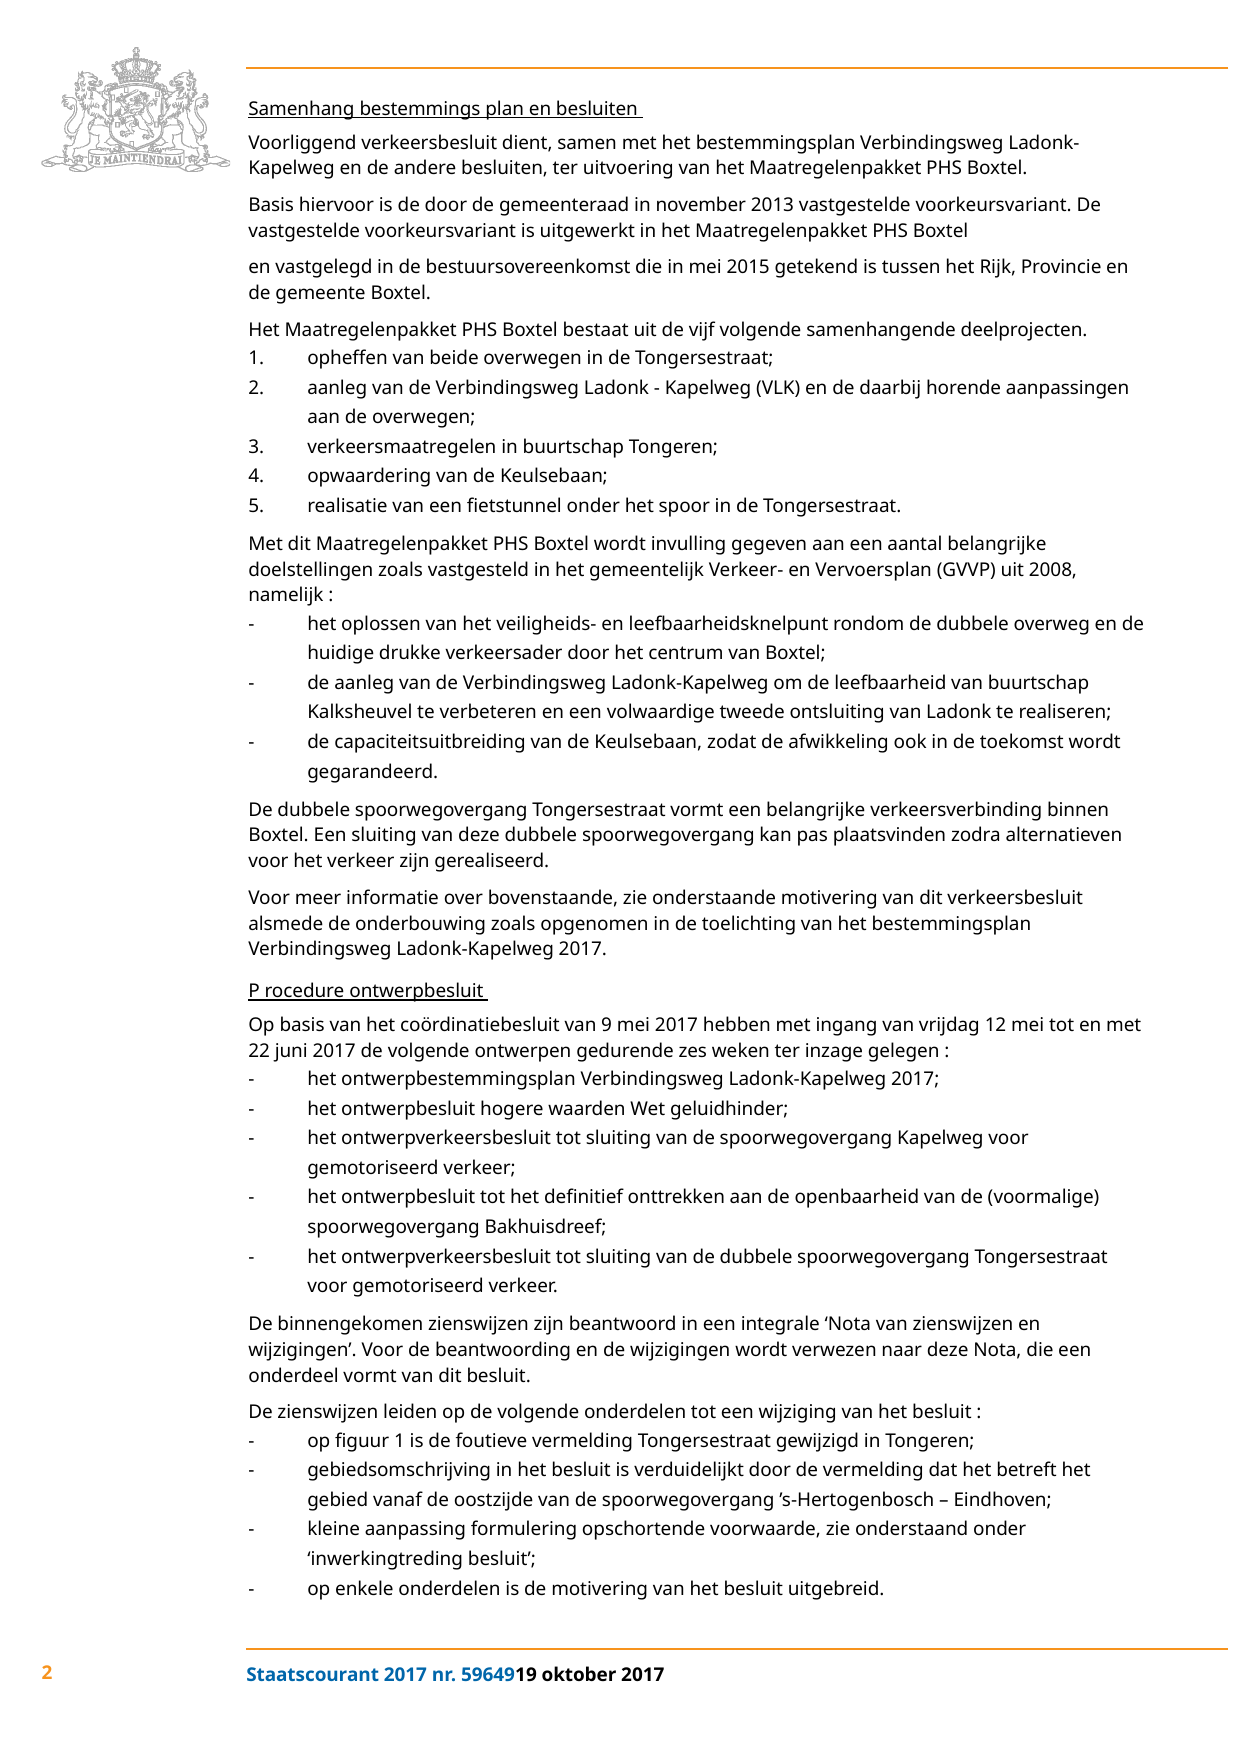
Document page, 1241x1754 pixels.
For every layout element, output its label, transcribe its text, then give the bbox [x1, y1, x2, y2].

list kleine aanpassing formulering opschortende voorwaarde, zie onderstaand onder ‘inwerkingtreding besluit’; [248, 1516, 1152, 1571]
text Voorliggend verkeersbesluit dient, samen met het bestemmingsplan Verbindingsweg Ladonk-Kapelweg en de andere besluiten, ter uitvoering van het Maatregelenpakket PHS Boxtel. [248, 129, 1152, 180]
text Samenhang bestemmings plan en besluiten [248, 95, 1152, 121]
list de capaciteitsuitbreiding van de Keulsebaan, zodat de afwikkeling ook in de toekomst wordt gegarandeerd. [248, 728, 1152, 784]
picture [41, 47, 231, 172]
list het ontwerpbesluit tot het definitief onttrekken aan de openbaarheid van de (voormalige) spoorwegovergang Bakhuisdreef; [248, 1184, 1152, 1239]
list opwaardering van de Keulsebaan; [248, 463, 1152, 488]
text Op basis van het coördinatiebesluit van 9 mei 2017 hebben met ingang van vrijdag 12 mei tot en met 22 juni 2017 de volgende ontwerpen gedurende zes weken ter inzage gelegen : [248, 1011, 1152, 1063]
text P rocedure ontwerpbesluit [248, 977, 1152, 1003]
list gebiedsomschrijving in het besluit is verduidelijkt door de vermelding dat het betreft het gebied vanaf de oostzijde van de spoorwegovergang ’s-Hertogenbosch – Eindhoven; [248, 1456, 1152, 1512]
text en vastgelegd in de bestuursovereenkomst die in mei 2015 getekend is tussen het Rijk, Provincie en de gemeente Boxtel. [248, 254, 1152, 305]
list realisatie van een fietstunnel onder het spoor in de Tongersestraat. [248, 492, 1152, 518]
list opheffen van beide overwegen in de Tongersestraat; [248, 344, 1152, 370]
list het ontwerpverkeersbesluit tot sluiting van de spoorwegovergang Kapelweg voor gemotoriseerd verkeer; [248, 1124, 1152, 1180]
text Het Maatregelenpakket PHS Boxtel bestaat uit de vijf volgende samenhangende deelprojecten. [248, 316, 1152, 342]
list op figuur 1 is de foutieve vermelding Tongersestraat gewijzigd in Tongeren; [248, 1427, 1152, 1453]
text Voor meer informatie over bovenstaande, zie onderstaande motivering van dit verkeersbesluit alsmede de onderbouwing zoals opgenomen in de toelichting van het bestemmingsplan Verbindingsweg Ladonk-Kapelweg 2017. [248, 884, 1152, 961]
text Met dit Maatregelenpakket PHS Boxtel wordt invulling gegeven aan een aantal belangrijke doelstellingen zoals vastgesteld in het gemeentelijk Verkeer- en Vervoersplan (GVVP) uit 2008, namelijk : [248, 530, 1152, 607]
list de aanleg van de Verbindingsweg Ladonk-Kapelweg om de leefbaarheid van buurtschap Kalksheuvel te verbeteren en een volwaardige tweede ontsluiting van Ladonk te realiseren; [248, 669, 1152, 724]
list het oplossen van het veiligheids- en leefbaarheidsknelpunt rondom de dubbele overweg en de huidige drukke verkeersader door het centrum van Boxtel; [248, 610, 1152, 665]
list verkeersmaatregelen in buurtschap Tongeren; [248, 433, 1152, 459]
list aanleg van de Verbindingsweg Ladonk - Kapelweg (VLK) en de daarbij horende aanpassingen aan de overwegen; [248, 374, 1152, 429]
text De zienswijzen leiden op de volgende onderdelen tot een wijziging van het besluit : [248, 1398, 1152, 1424]
list het ontwerpverkeersbesluit tot sluiting van de dubbele spoorwegovergang Tongersestraat voor gemotoriseerd verkeer. [248, 1243, 1152, 1298]
text Basis hiervoor is de door de gemeenteraad in november 2013 vastgestelde voorkeursvariant. De vastgestelde voorkeursvariant is uitgewerkt in het Maatregelenpakket PHS Boxtel [248, 191, 1152, 243]
list op enkele onderdelen is de motivering van het besluit uitgebreid. [248, 1575, 1152, 1601]
text De binnengekomen zienswijzen zijn beantwoord in een integrale ‘Nota van zienswijzen en wijzigingen’. Voor de beantwoording en de wijzigingen wordt verwezen naar deze Nota, die een onderdeel vormt van dit besluit. [248, 1310, 1152, 1388]
list het ontwerpbestemmingsplan Verbindingsweg Ladonk-Kapelweg 2017; [248, 1065, 1152, 1091]
list het ontwerpbesluit hogere waarden Wet geluidhinder; [248, 1095, 1152, 1121]
text De dubbele spoorwegovergang Tongersestraat vormt een belangrijke verkeersverbinding binnen Boxtel. Een sluiting van deze dubbele spoorwegovergang kan pas plaatsvinden zodra alternatieven voor het verkeer zijn gerealiseerd. [248, 796, 1152, 873]
